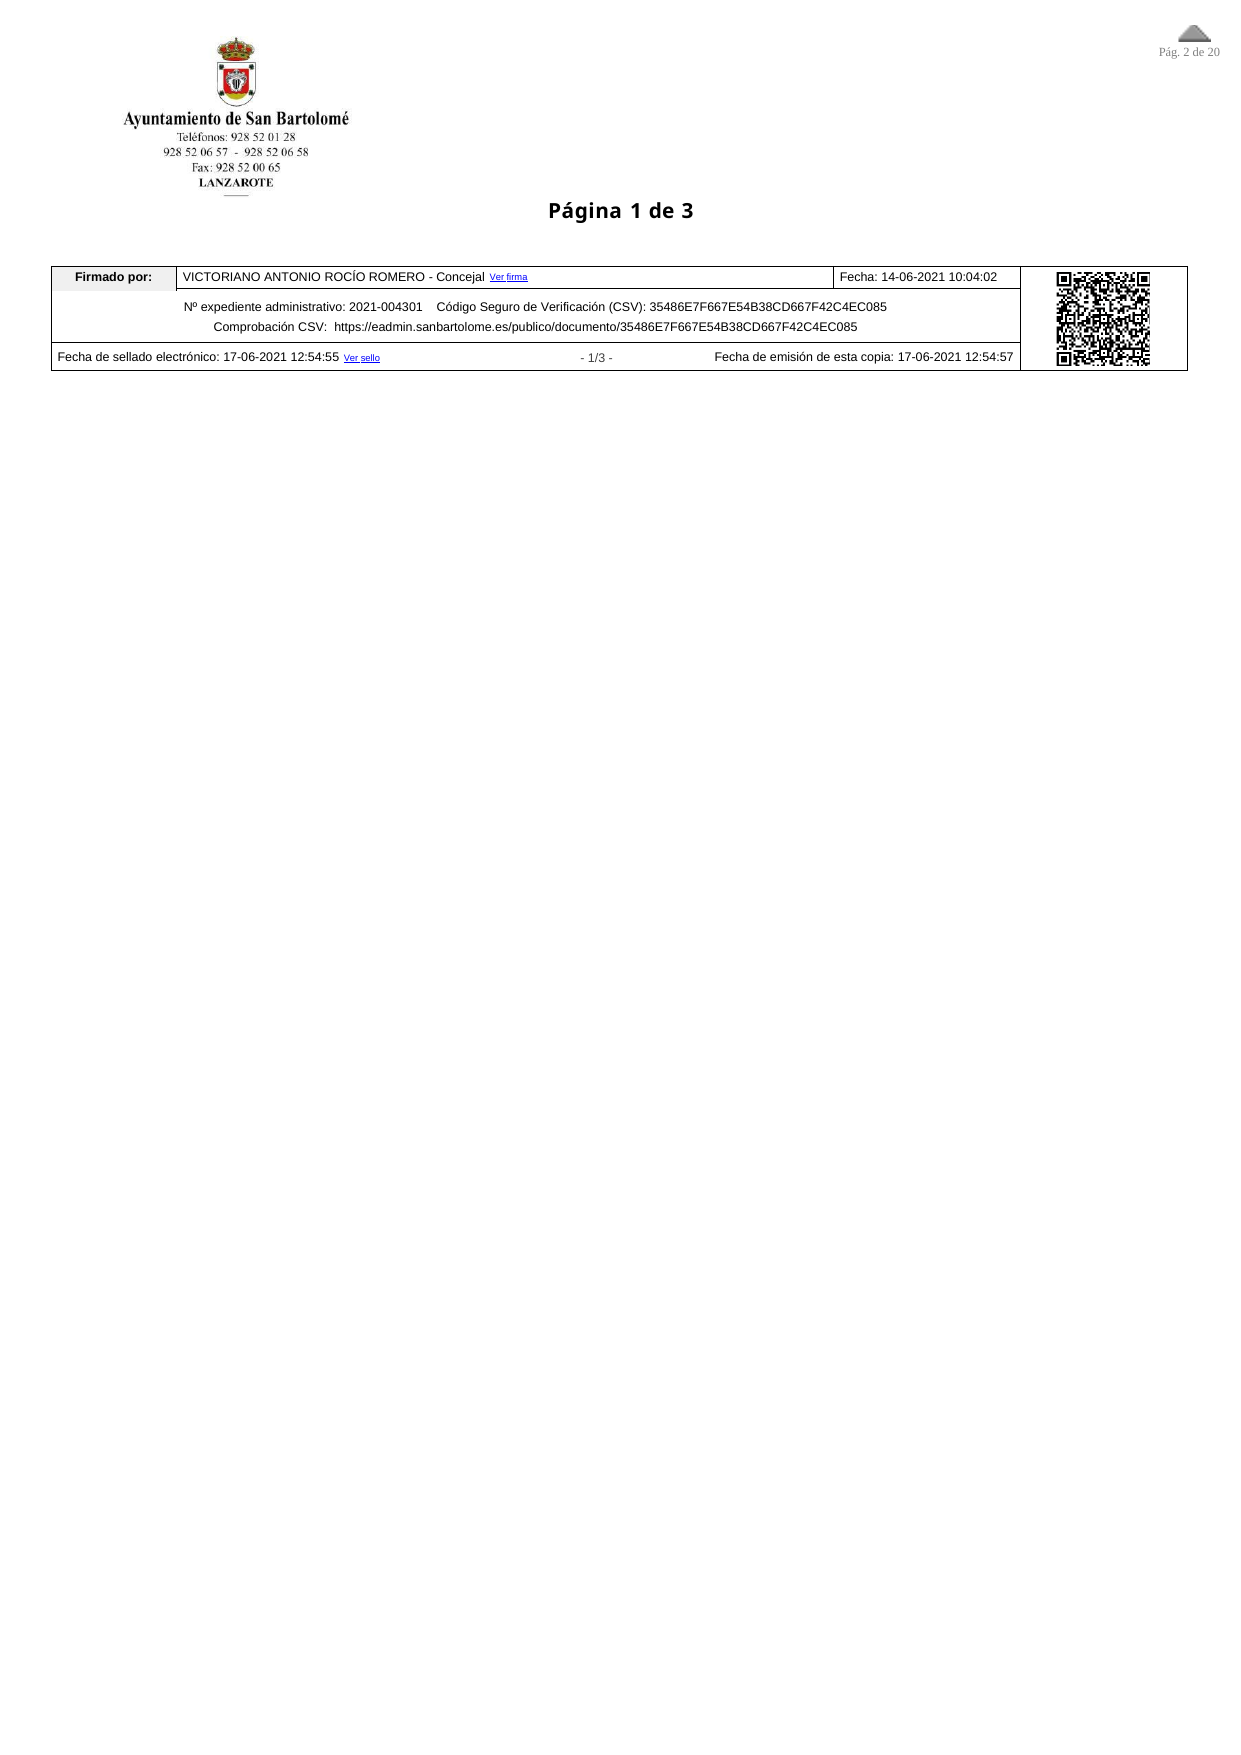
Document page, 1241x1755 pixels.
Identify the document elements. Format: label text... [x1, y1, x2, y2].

table_header VICTORIANO ANTONIO ROCÍO ROMERO - Concejal Ver firma [177, 267, 833, 288]
table_header Fecha: 14-06-2021 10:04:02 [834, 267, 1020, 288]
table_cell Nº expediente administrativo: 2021-004301 Código Seguro de Verificación (CSV): 35486E7F667E54B38CD667F42C4EC085 Comprobación CSV: https://eadmin.sanbartolome.es/publico/documento/35486E7F667E54B38CD667F42C4EC085 [52, 289, 1020, 342]
table_header Firmado por: [52, 267, 176, 288]
table_header [1021, 267, 1187, 370]
table_cell Fecha de sellado electrónico: 17-06-2021 12:54:55 Ver sello - 1/3 - Fecha de emisión de esta copia: 17-06-2021 12:54:57 [52, 343, 1020, 370]
text Página 1 de 3 [323, 196, 918, 224]
